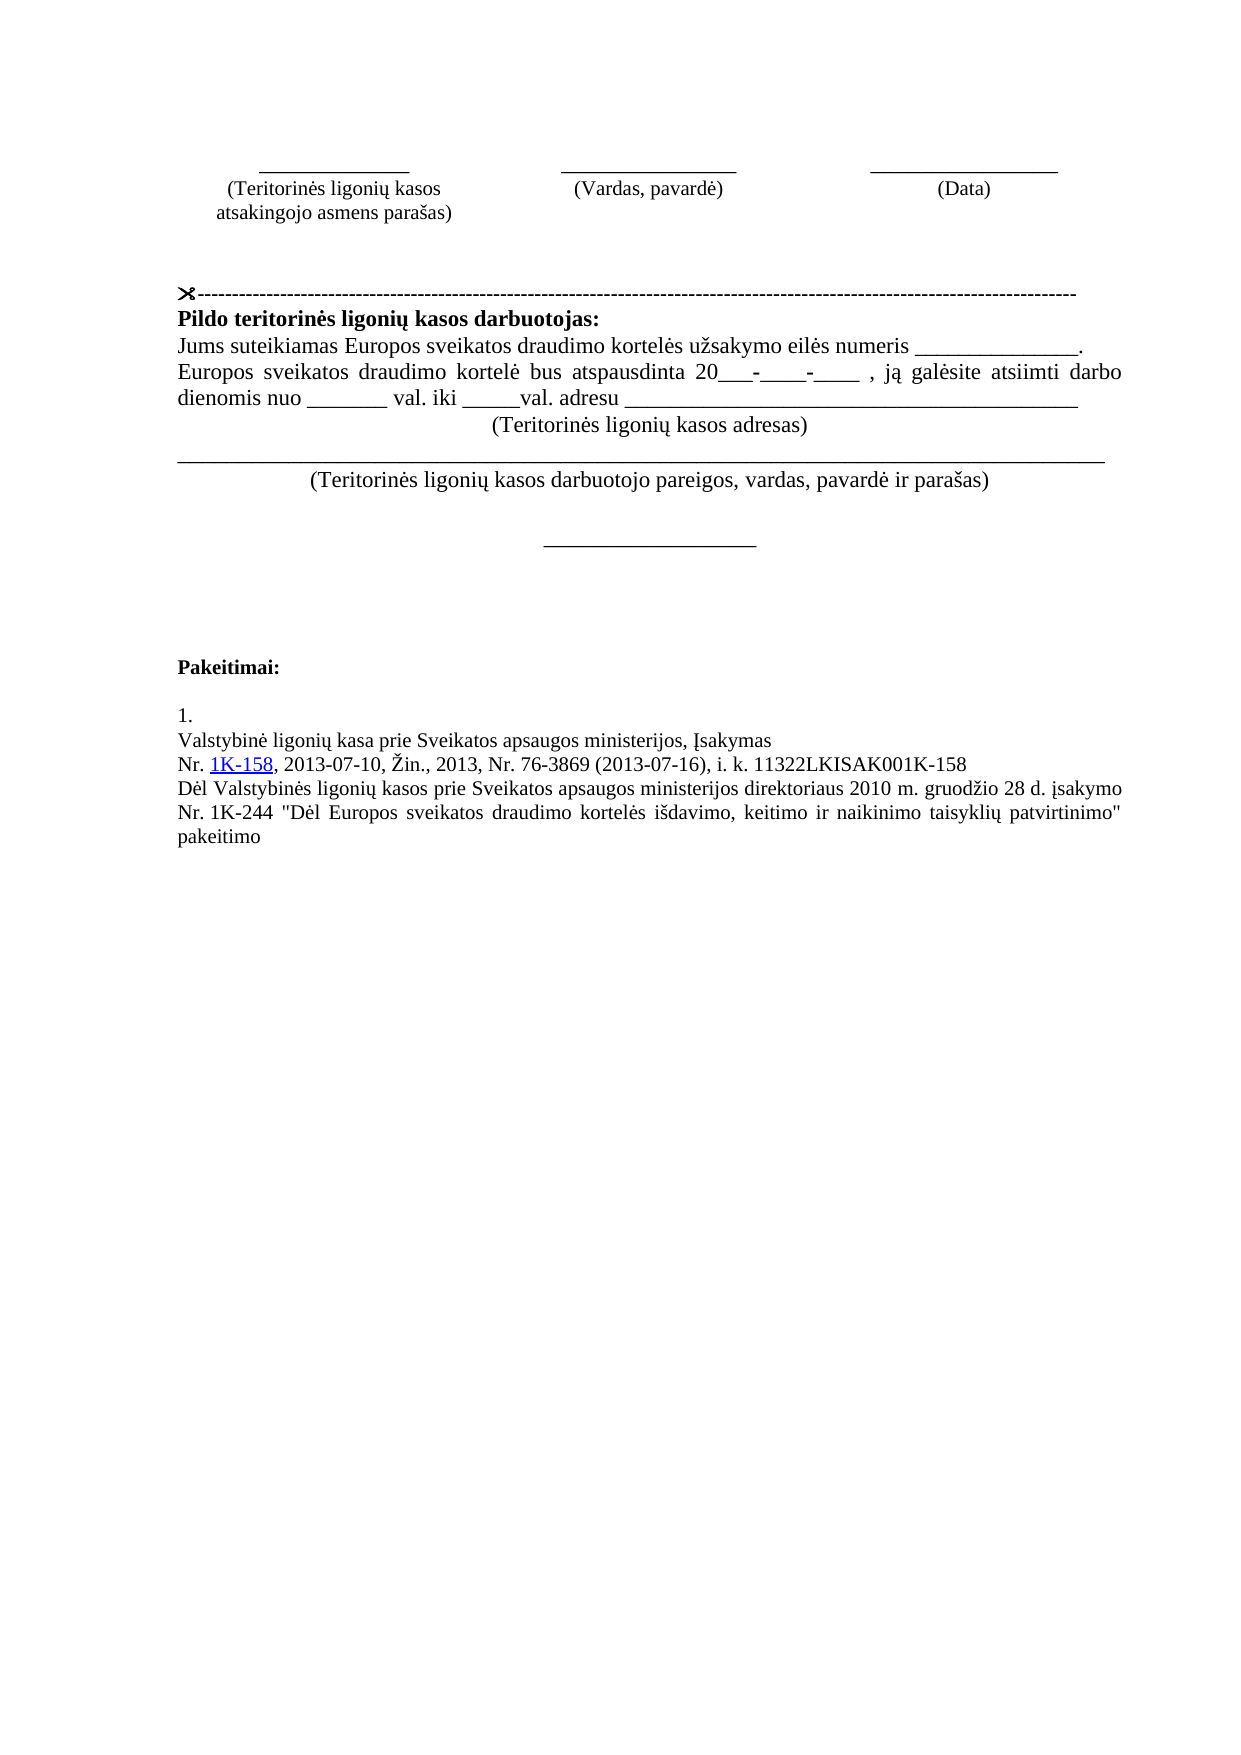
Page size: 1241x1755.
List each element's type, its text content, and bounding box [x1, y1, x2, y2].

text (Teritorinės ligonių kasos adresas) [177, 411, 1122, 437]
text Europos sveikatos draudimo kortelė bus atspausdinta 20___-____-____ , ją galėsite atsiimti darbo dienomis nuo _______ val. iki _____val. adresu [177, 358, 1122, 411]
text 1. [177, 703, 1122, 727]
text Dėl Valstybinės ligonių kasos prie Sveikatos apsaugos ministerijos direktoriaus 2010 m. gruodžio 28 d. įsakymo Nr. 1K-244 "Dėl Europos sveikatos draudimo kortelės išdavimo, keitimo ir naikinimo taisyklių patvirtinimo" pakeitimo [177, 776, 1122, 848]
text _________________ [177, 521, 1122, 550]
text --- [177, 281, 1122, 305]
text _ [177, 437, 1122, 466]
table_header ____________ (Teritorinės ligonių kasos atsakingojo asmens parašas) [177, 147, 491, 224]
table_header ______________ (Vardas, pavardė) [491, 147, 806, 224]
text Jums suteikiamas Europos sveikatos draudimo kortelės užsakymo eilės numeris . [177, 332, 1122, 358]
table_header _______________ (Data) [806, 147, 1122, 224]
text Pildo teritorinės ligonių kasos darbuotojas: [177, 305, 1122, 332]
text Valstybinė ligonių kasa prie Sveikatos apsaugos ministerijos, Įsakymas [177, 727, 1122, 752]
text Nr. 1K-158, 2013-07-10, Žin., 2013, Nr. 76-3869 (2013-07-16), i. k. 11322LKISAK001K-158 [177, 752, 1122, 776]
text Pakeitimai: [177, 655, 1122, 679]
text (Teritorinės ligonių kasos darbuotojo pareigos, vardas, pavardė ir parašas) [177, 466, 1122, 492]
